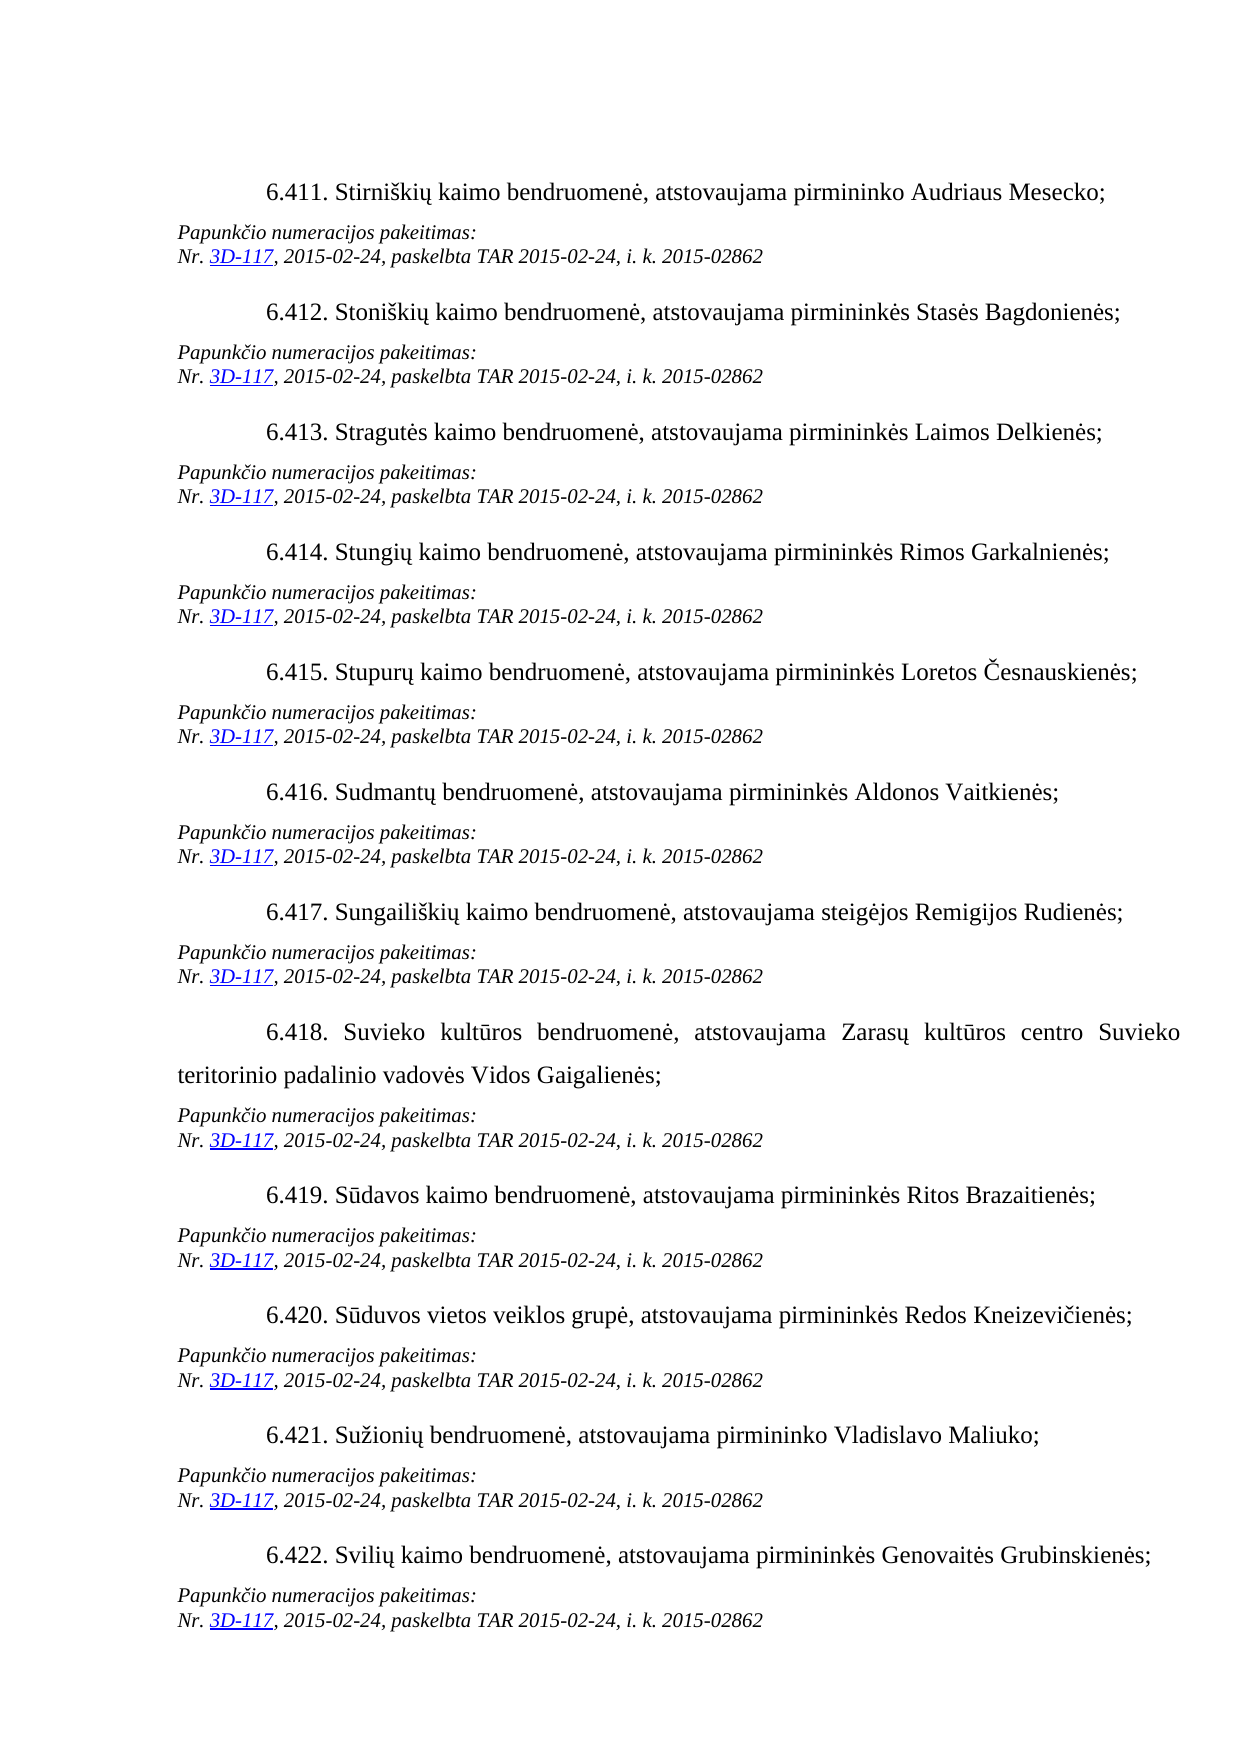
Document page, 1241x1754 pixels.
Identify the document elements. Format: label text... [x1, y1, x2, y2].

text Papunkčio numeracijos pakeitimas: [177, 1463, 1181, 1487]
text Papunkčio numeracijos pakeitimas: [177, 1343, 1181, 1367]
text Papunkčio numeracijos pakeitimas: [177, 1223, 1181, 1247]
text Papunkčio numeracijos pakeitimas: [177, 340, 1181, 364]
text 6.415. Stupurų kaimo bendruomenė, atstovaujama pirmininkės Loretos Česnauskienės; [177, 657, 1181, 686]
text Nr. 3D-117, 2015-02-24, paskelbta TAR 2015-02-24, i. k. 2015-02862 [177, 244, 1181, 268]
text Papunkčio numeracijos pakeitimas: [177, 580, 1181, 604]
text 6.418. Suvieko kultūros bendruomenė, atstovaujama Zarasų kultūros centro Suvieko teritorinio padalinio vadovės Vidos Gaigalienės; [177, 1017, 1181, 1089]
text Nr. 3D-117, 2015-02-24, paskelbta TAR 2015-02-24, i. k. 2015-02862 [177, 1247, 1181, 1272]
text 6.416. Sudmantų bendruomenė, atstovaujama pirmininkės Aldonos Vaitkienės; [177, 777, 1181, 806]
text 6.412. Stoniškių kaimo bendruomenė, atstovaujama pirmininkės Stasės Bagdonienės; [177, 297, 1181, 326]
text 6.411. Stirniškių kaimo bendruomenė, atstovaujama pirmininko Audriaus Mesecko; [177, 177, 1181, 206]
text 6.417. Sungailiškių kaimo bendruomenė, atstovaujama steigėjos Remigijos Rudienės; [177, 897, 1181, 926]
text Papunkčio numeracijos pakeitimas: [177, 1103, 1181, 1127]
text Nr. 3D-117, 2015-02-24, paskelbta TAR 2015-02-24, i. k. 2015-02862 [177, 604, 1181, 628]
text Nr. 3D-117, 2015-02-24, paskelbta TAR 2015-02-24, i. k. 2015-02862 [177, 1487, 1181, 1512]
text Nr. 3D-117, 2015-02-24, paskelbta TAR 2015-02-24, i. k. 2015-02862 [177, 844, 1181, 868]
text Nr. 3D-117, 2015-02-24, paskelbta TAR 2015-02-24, i. k. 2015-02862 [177, 964, 1181, 988]
text Nr. 3D-117, 2015-02-24, paskelbta TAR 2015-02-24, i. k. 2015-02862 [177, 484, 1181, 508]
text Nr. 3D-117, 2015-02-24, paskelbta TAR 2015-02-24, i. k. 2015-02862 [177, 1367, 1181, 1392]
text Papunkčio numeracijos pakeitimas: [177, 940, 1181, 964]
text Papunkčio numeracijos pakeitimas: [177, 700, 1181, 724]
text Nr. 3D-117, 2015-02-24, paskelbta TAR 2015-02-24, i. k. 2015-02862 [177, 724, 1181, 748]
text Nr. 3D-117, 2015-02-24, paskelbta TAR 2015-02-24, i. k. 2015-02862 [177, 1127, 1181, 1152]
text Nr. 3D-117, 2015-02-24, paskelbta TAR 2015-02-24, i. k. 2015-02862 [177, 1607, 1181, 1632]
text Papunkčio numeracijos pakeitimas: [177, 460, 1181, 484]
text Nr. 3D-117, 2015-02-24, paskelbta TAR 2015-02-24, i. k. 2015-02862 [177, 364, 1181, 388]
text 6.422. Svilių kaimo bendruomenė, atstovaujama pirmininkės Genovaitės Grubinskienės; [177, 1540, 1181, 1569]
text 6.420. Sūduvos vietos veiklos grupė, atstovaujama pirmininkės Redos Kneizevičienės; [177, 1300, 1181, 1329]
text 6.419. Sūdavos kaimo bendruomenė, atstovaujama pirmininkės Ritos Brazaitienės; [177, 1180, 1181, 1209]
text 6.413. Stragutės kaimo bendruomenė, atstovaujama pirmininkės Laimos Delkienės; [177, 417, 1181, 446]
text 6.421. Sužionių bendruomenė, atstovaujama pirmininko Vladislavo Maliuko; [177, 1420, 1181, 1449]
text 6.414. Stungių kaimo bendruomenė, atstovaujama pirmininkės Rimos Garkalnienės; [177, 537, 1181, 566]
text Papunkčio numeracijos pakeitimas: [177, 820, 1181, 844]
text Papunkčio numeracijos pakeitimas: [177, 220, 1181, 244]
text Papunkčio numeracijos pakeitimas: [177, 1583, 1181, 1607]
